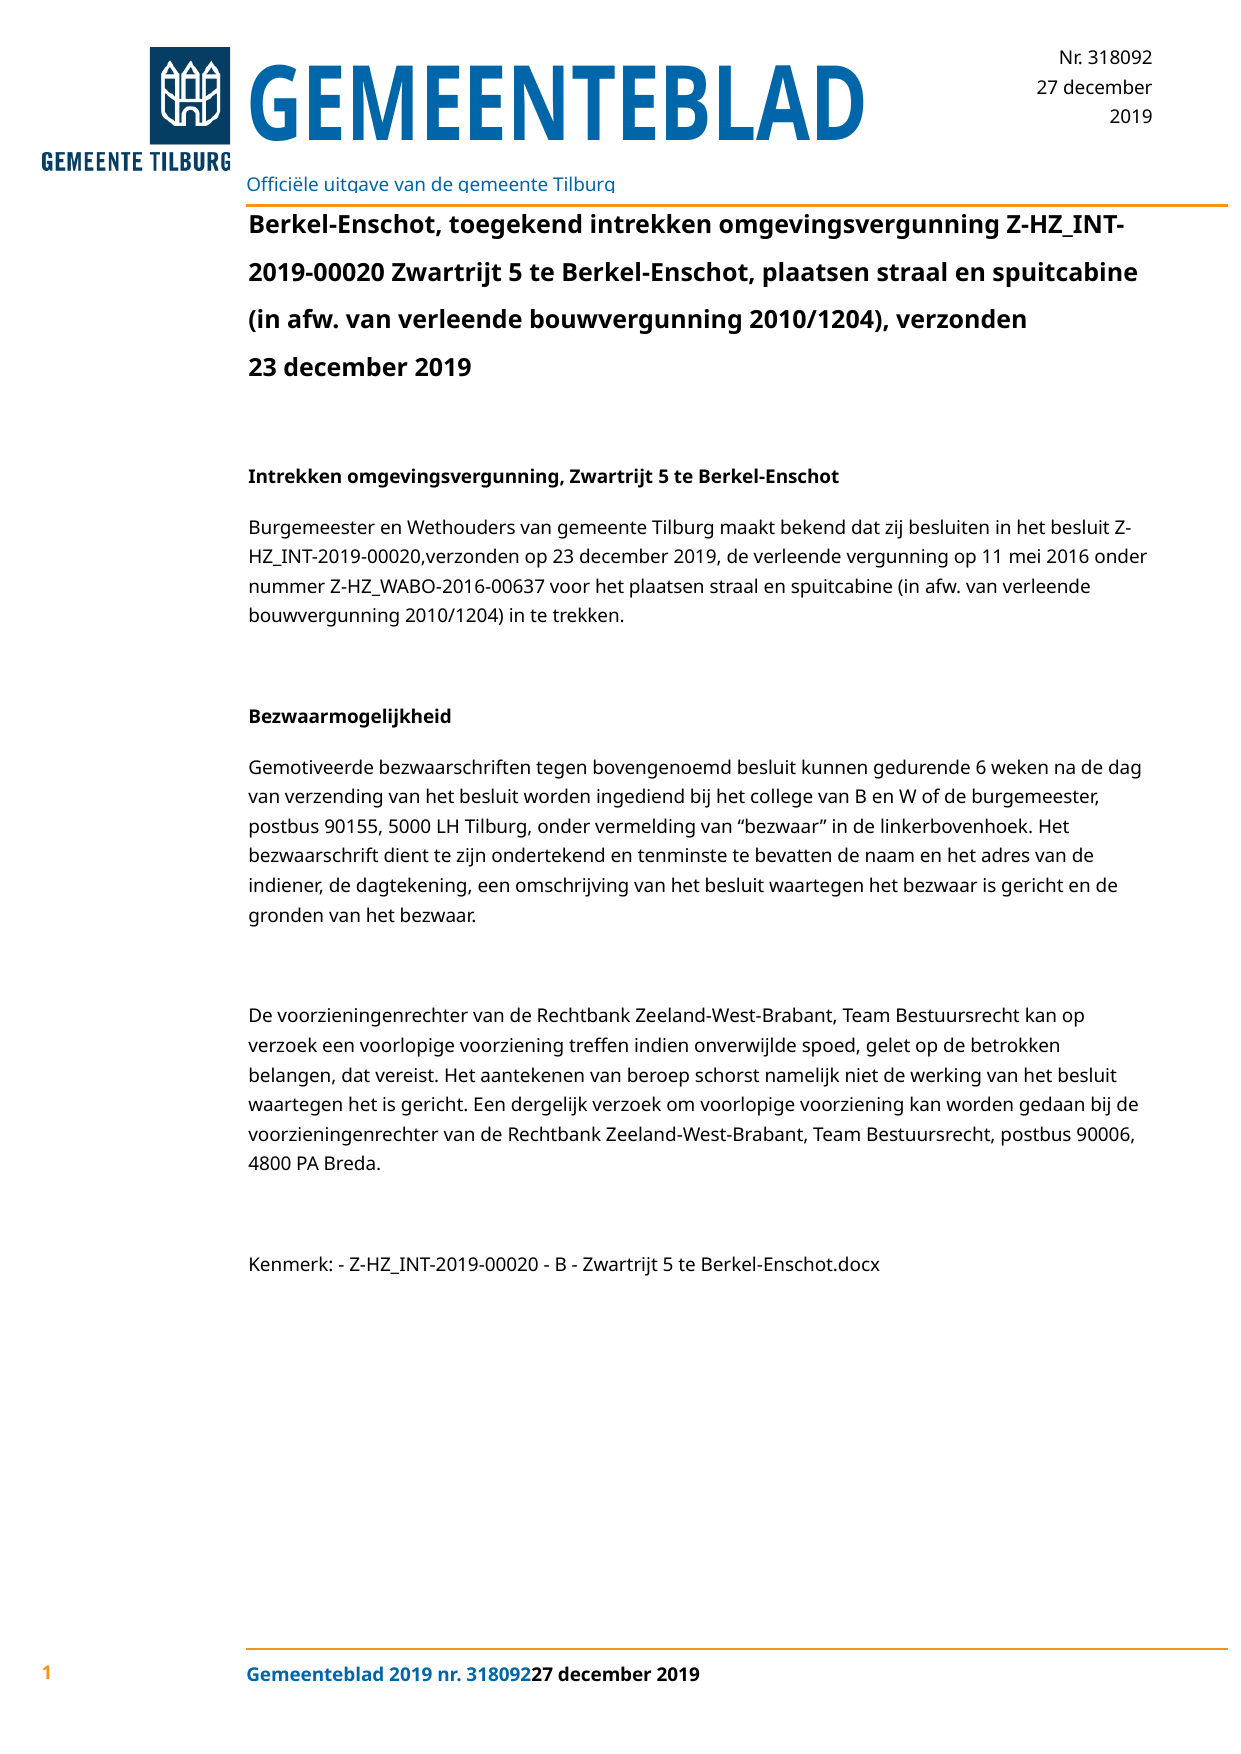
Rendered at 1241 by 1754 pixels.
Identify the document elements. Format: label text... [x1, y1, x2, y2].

text Burgemeester en Wethouders van gemeente Tilburg maakt bekend dat zij besluiten in het besluit Z-HZ_INT-2019-00020,verzonden op 23 december 2019, de verleende vergunning op 11 mei 2016 onder nummer Z-HZ_WABO-2016-00637 voor het plaatsen straal en spuitcabine (in afw. van verleende bouwvergunning 2010/1204) in te trekken. [248, 514, 1152, 628]
text Gemotiveerde bezwaarschriften tegen bovengenoemd besluit kunnen gedurende 6 weken na de dag van verzending van het besluit worden ingediend bij het college van B en W of de burgemeester, postbus 90155, 5000 LH Tilburg, onder vermelding van “bezwaar” in de linkerbovenhoek. Het bezwaarschrift dient te zijn ondertekend en tenminste te bevatten de naam en het adres van de indiener, de dagtekening, een omschrijving van het besluit waartegen het bezwaar is gericht en de gronden van het bezwaar. [248, 754, 1152, 928]
text Berkel-Enschot, toegekend intrekken omgevingsvergunning Z-HZ_INT-2019-00020 Zwartrijt 5 te Berkel-Enschot, plaatsen straal en spuitcabine (in afw. van verleende bouwvergunning 2010/1204), verzonden 23 december 2019 [248, 207, 1152, 384]
picture [41, 47, 231, 172]
text Bezwaarmogelijkheid [248, 703, 1152, 729]
text Kenmerk: - Z-HZ_INT-2019-00020 - B - Zwartrijt 5 te Berkel-Enschot.docx [248, 1251, 1152, 1277]
text Intrekken omgevingsvergunning, Zwartrijt 5 te Berkel-Enschot [248, 463, 1152, 489]
text De voorzieningenrechter van de Rechtbank Zeeland-West-Brabant, Team Bestuursrecht kan op verzoek een voorlopige voorziening treffen indien onverwijlde spoed, gelet op de betrokken belangen, dat vereist. Het aantekenen van beroep schorst namelijk niet de werking van het besluit waartegen het is gericht. Een dergelijk verzoek om voorlopige voorziening kan worden gedaan bij de voorzieningenrechter van de Rechtbank Zeeland-West-Brabant, Team Bestuursrecht, postbus 90006, 4800 PA Breda. [248, 1003, 1152, 1176]
